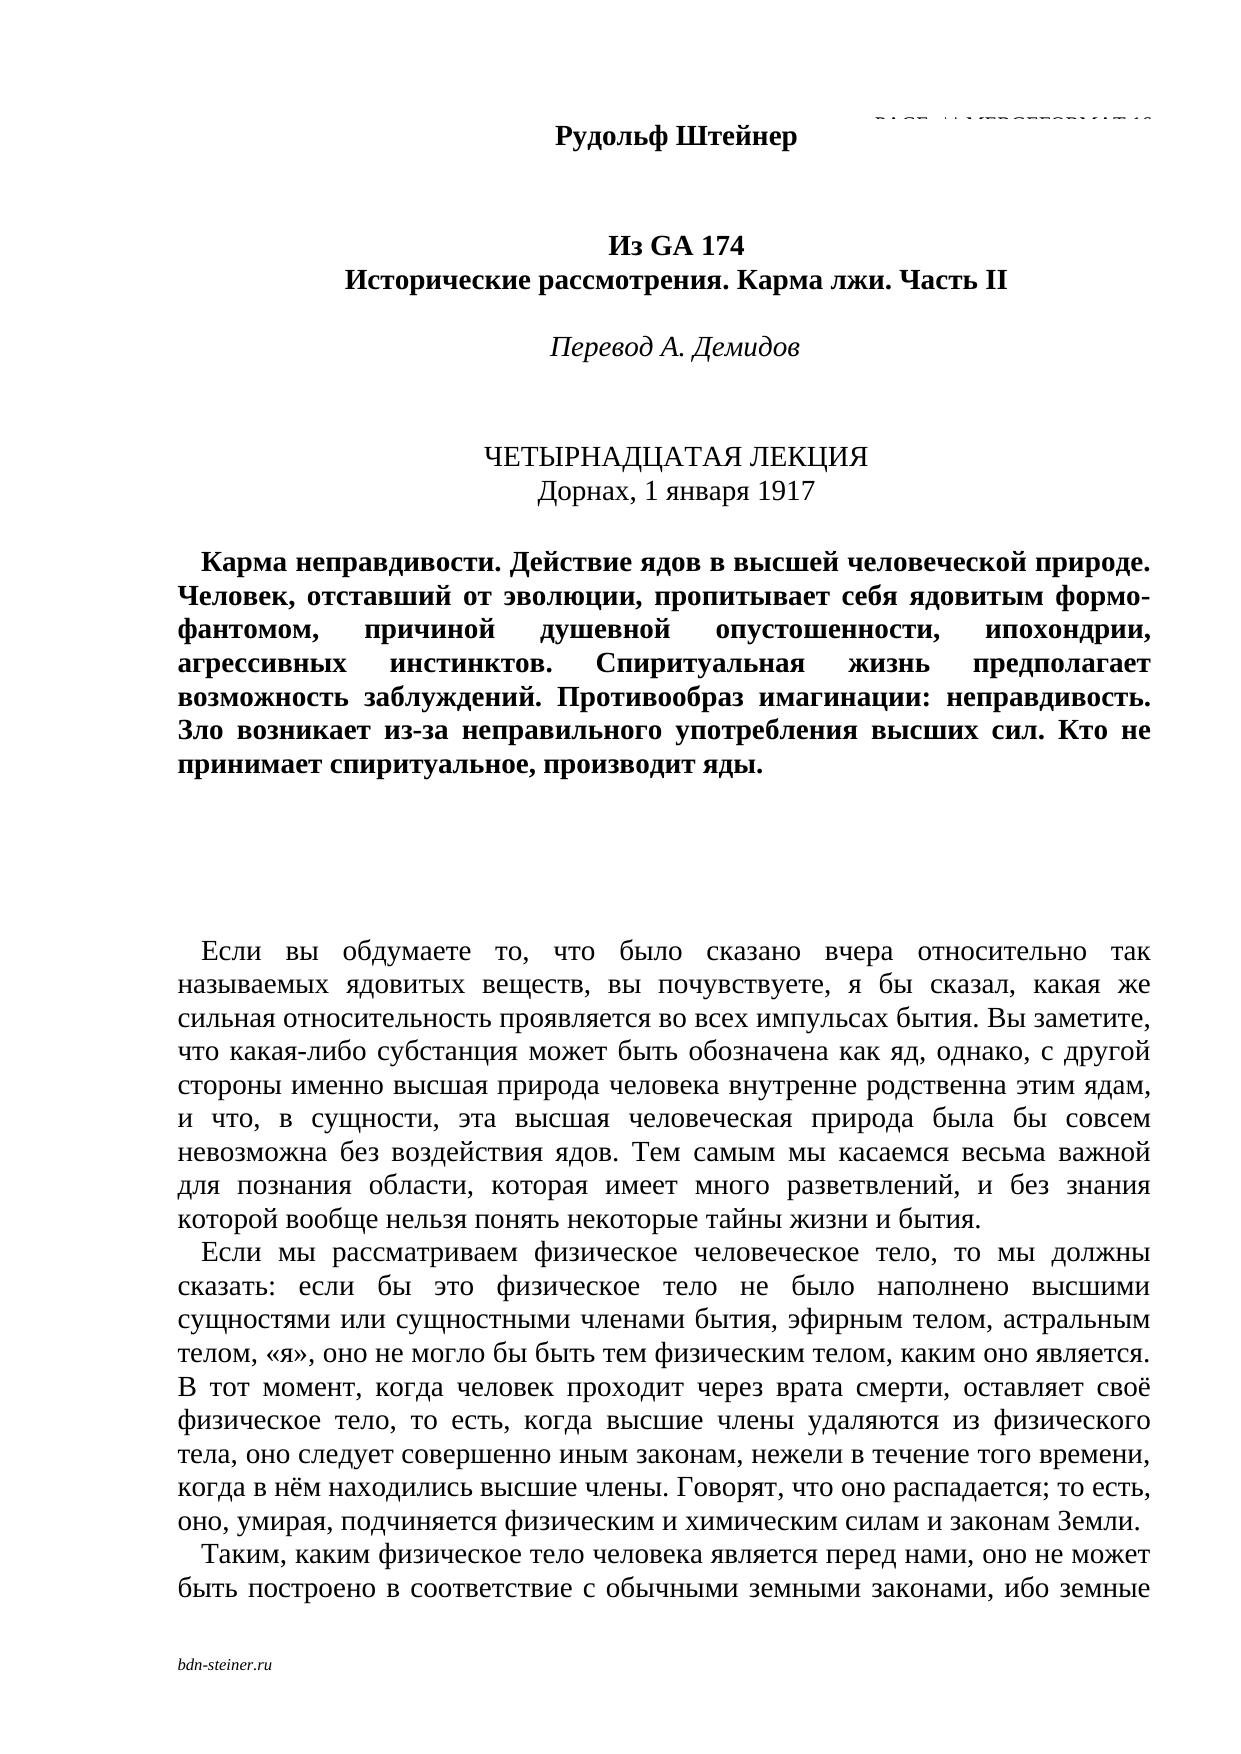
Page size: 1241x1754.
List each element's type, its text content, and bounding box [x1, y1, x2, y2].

text Перевод А. Демидов [177, 329, 1152, 362]
text Рудольф Штейнер [177, 118, 1152, 152]
text Таким, каким физическое тело человека является перед нами, оно не может быть построено в соответствие с обычными земными законами, ибо земные законы разрушают его. Только благодаря тому, что в теле действует то, что не является в человеке земным - благодаря его душевно-духовным членам, - тело является таким, каково оно есть. Во всей области физических и химических законов нет ничего, что оправдывало бы существование такого тела на Земле, каким является человеческое тело. [177, 1536, 1152, 1603]
text Если мы рассматриваем физическое человеческое тело, то мы должны сказать: если бы это физическое тело не было наполнено высшими сущностями или сущностными членами бытия, эфирным телом, астральным телом, «я», оно не могло бы быть тем физическим телом, каким оно является. В тот момент, когда человек проходит через врата смерти, оставляет своё физическое тело, то есть, когда высшие члены удаляются из физического тела, оно следует совершенно иным законам, нежели в течение того времени, когда в нём находились высшие члены. Говорят, что оно распадается; то есть, оно, умирая, подчиняется физическим и химическим силам и законам Земли. [177, 1234, 1152, 1536]
text ЧЕТЫРНАДЦАТАЯ ЛЕКЦИЯ [177, 439, 1152, 473]
text Из GA 174 [177, 228, 1152, 262]
text Карма неправдивости. Действие ядов в высшей человеческой природе. Человек, отставший от эволюции, пропитывает себя ядовитым формо-фантомом, причиной душевной опустошенности, ипохондрии, агрессивных инстинктов. Спиритуальная жизнь предполагает возможность заблуждений. Противообраз имагинации: неправдивость. Зло возникает из-за неправильного употребления высших сил. Кто не принимает спиритуальное, производит яды. [177, 544, 1152, 779]
text Дорнах, 1 января 1917 [177, 473, 1152, 506]
text Если вы обдумаете то, что было сказано вчера относительно так называемых ядовитых веществ, вы почувствуете, я бы сказал, какая же сильная относительность проявляется во всех импульсах бытия. Вы заметите, что какая-либо субстанция может быть обозначена как яд, однако, с другой стороны именно высшая природа человека внутренне родственна этим ядам, и что, в сущности, эта высшая человеческая природа была бы совсем невозможна без воздействия ядов. Тем самым мы касаемся весьма важной для познания области, которая имеет много разветвлений, и без знания которой вообще нельзя понять некоторые тайны жизни и бытия. [177, 933, 1152, 1234]
text Исторические рассмотрения. Карма лжи. Часть II [177, 262, 1152, 295]
